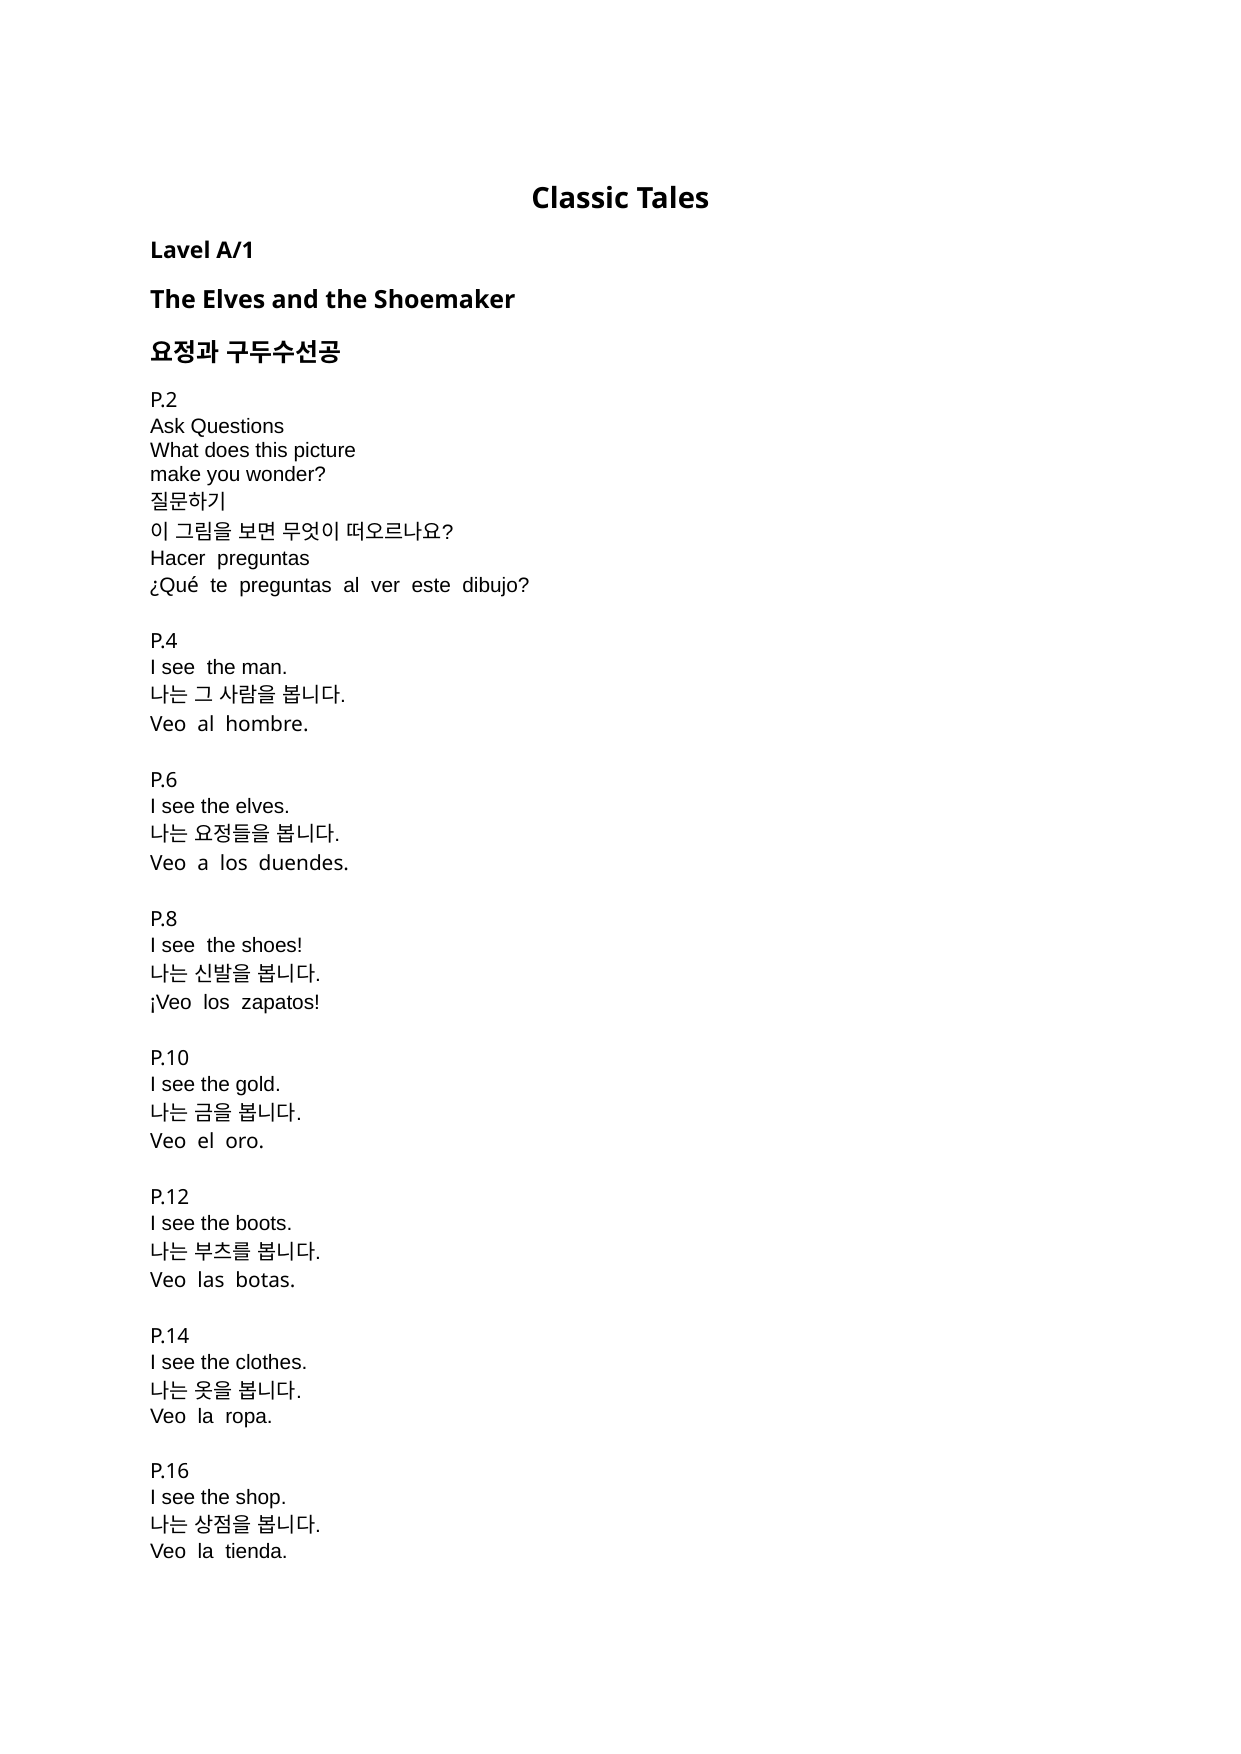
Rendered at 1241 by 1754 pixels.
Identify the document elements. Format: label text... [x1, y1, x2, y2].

text P.4 [150, 626, 1090, 655]
text I see the gold. [150, 1072, 1090, 1096]
text 질문하기 [150, 485, 1090, 516]
text P.16 [150, 1456, 1090, 1484]
text Classic Tales [150, 177, 1090, 217]
text P.6 [150, 765, 1090, 794]
text Ask Questions [150, 413, 1090, 437]
text Veo la ropa. [150, 1404, 1090, 1428]
text P.2 [150, 385, 1090, 413]
text 나는 그 사람을 봅니다. [150, 679, 1090, 709]
text Hacer preguntas [150, 546, 1090, 570]
text 나는 옷을 봅니다. [150, 1374, 1090, 1404]
text ¡Veo los zapatos! [150, 987, 1090, 1015]
text I see the boots. [150, 1211, 1090, 1235]
text Veo las botas. [150, 1265, 1090, 1293]
text 나는 상점을 봅니다. [150, 1508, 1090, 1539]
text I see the shop. [150, 1484, 1090, 1508]
text Veo al hombre. [150, 709, 1090, 737]
text I see the clothes. [150, 1350, 1090, 1374]
text ¿Qué te preguntas al ver este dibujo? [150, 570, 1090, 598]
text make you wonder? [150, 461, 1090, 485]
text 나는 부츠를 봅니다. [150, 1235, 1090, 1265]
text 요정과 구두수선공 [150, 332, 1090, 368]
text P.14 [150, 1322, 1090, 1350]
text 나는 신발을 봅니다. [150, 957, 1090, 987]
text P.8 [150, 904, 1090, 933]
text I see the elves. [150, 794, 1090, 818]
text Veo la tienda. [150, 1539, 1090, 1563]
text 이 그림을 보면 무엇이 떠오르나요? [150, 516, 1090, 546]
text Veo a los duendes. [150, 848, 1090, 876]
text P.10 [150, 1043, 1090, 1072]
text Lavel A/1 [150, 233, 1090, 265]
text 나는 요정들을 봅니다. [150, 818, 1090, 848]
text What does this picture [150, 437, 1090, 461]
text I see the man. [150, 655, 1090, 679]
text 나는 금을 봅니다. [150, 1096, 1090, 1126]
text I see the shoes! [150, 933, 1090, 957]
text P.12 [150, 1182, 1090, 1211]
text The Elves and the Shoemaker [150, 281, 1090, 316]
text Veo el oro. [150, 1126, 1090, 1154]
